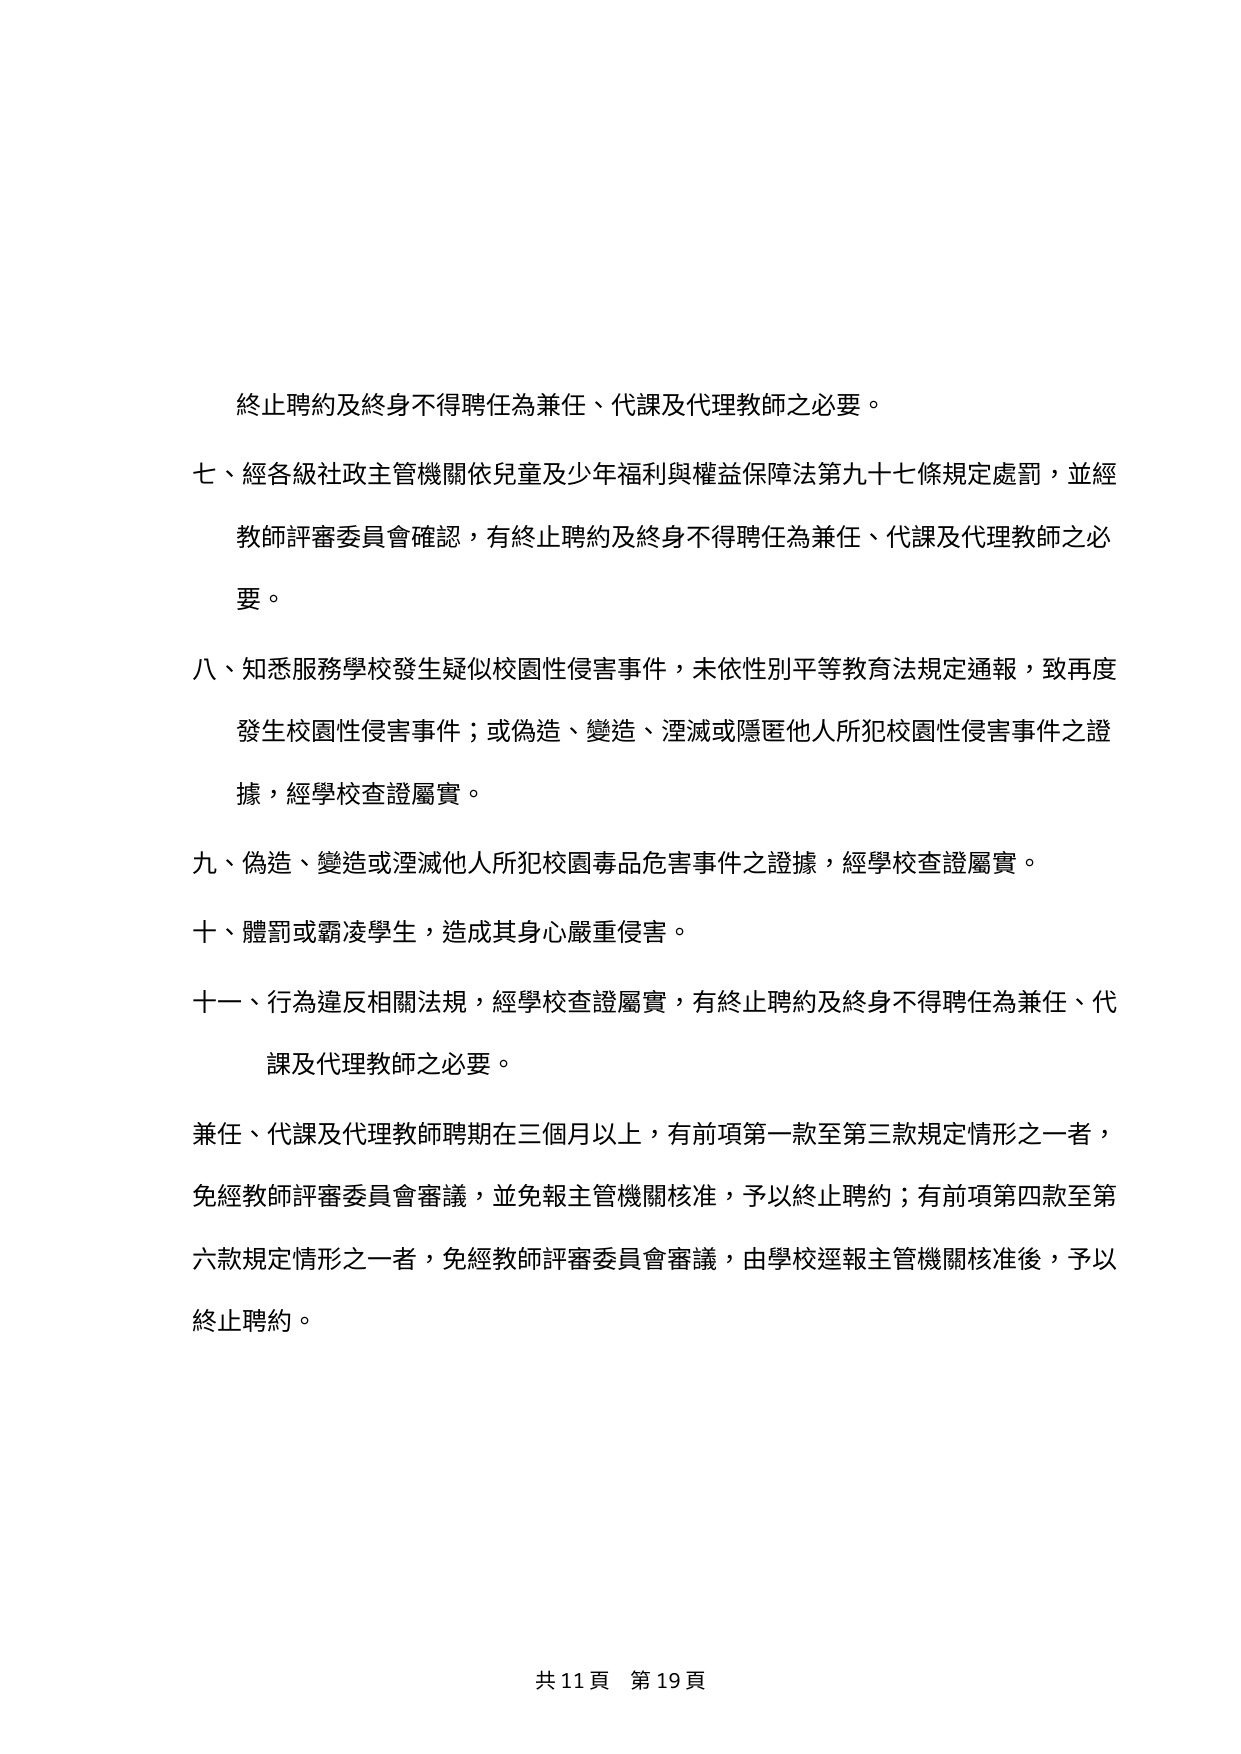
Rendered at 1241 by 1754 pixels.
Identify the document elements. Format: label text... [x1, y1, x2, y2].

text 九、偽造、變造或湮滅他人所犯校園毒品危害事件之證據，經學校查證屬實。 [192, 820, 1122, 882]
text 七、經各級社政主管機關依兒童及少年福利與權益保障法第九十七條規定處罰，並經教師評審委員會確認，有終止聘約及終身不得聘任為兼任、代課及代理教師之必要。 [192, 431, 1122, 619]
text 終止聘約及終身不得聘任為兼任、代課及代理教師之必要。 [192, 362, 1122, 424]
text 八、知悉服務學校發生疑似校園性侵害事件，未依性別平等教育法規定通報，致再度發生校園性侵害事件；或偽造、變造、湮滅或隱匿他人所犯校園性侵害事件之證據，經學校查證屬實。 [192, 626, 1122, 813]
text 兼任、代課及代理教師聘期在三個月以上，有前項第一款至第三款規定情形之一者，免經教師評審委員會審議，並免報主管機關核准，予以終止聘約；有前項第四款至第六款規定情形之一者，免經教師評審委員會審議，由學校逕報主管機關核准後，予以終止聘約。 [192, 1091, 1122, 1341]
text 十一、行為違反相關法規，經學校查證屬實，有終止聘約及終身不得聘任為兼任、代課及代理教師之必要。 [192, 959, 1122, 1084]
text 十、體罰或霸凌學生，造成其身心嚴重侵害。 [192, 889, 1122, 952]
